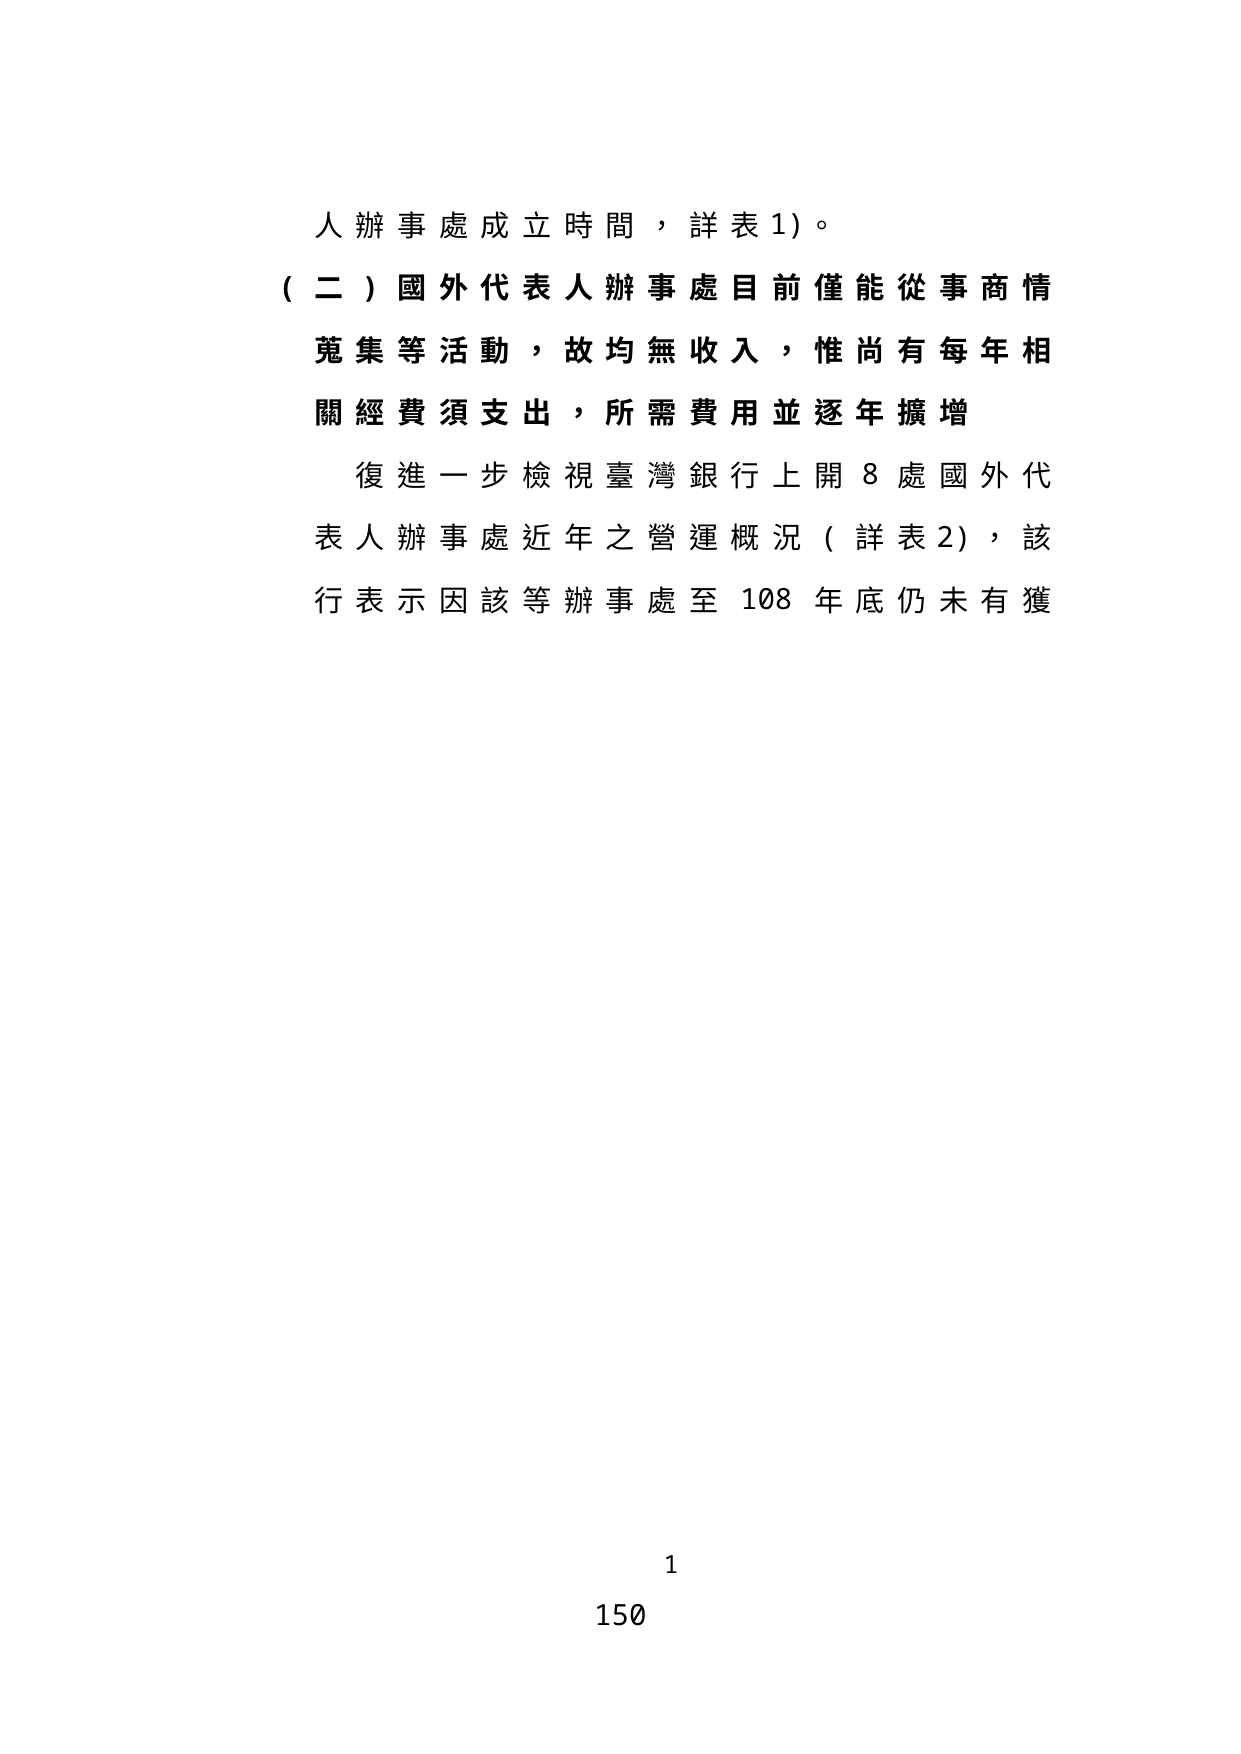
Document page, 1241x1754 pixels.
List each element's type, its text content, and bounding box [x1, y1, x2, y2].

text (二)國外代表人辦事處目前僅能從事商情蒐集等活動，故均無收入，惟尚有每年相關經費須支出，所需費用並逐年擴增 [242, 244, 1058, 432]
text 復進一步檢視臺灣銀行上開8處國外代表人辦事處近年之營運概況(詳表2)，該行表示因該等辦事處至108年底仍未有獲 [271, 432, 1058, 619]
text 人辦事處成立時間，詳表1)。 [271, 182, 1058, 244]
